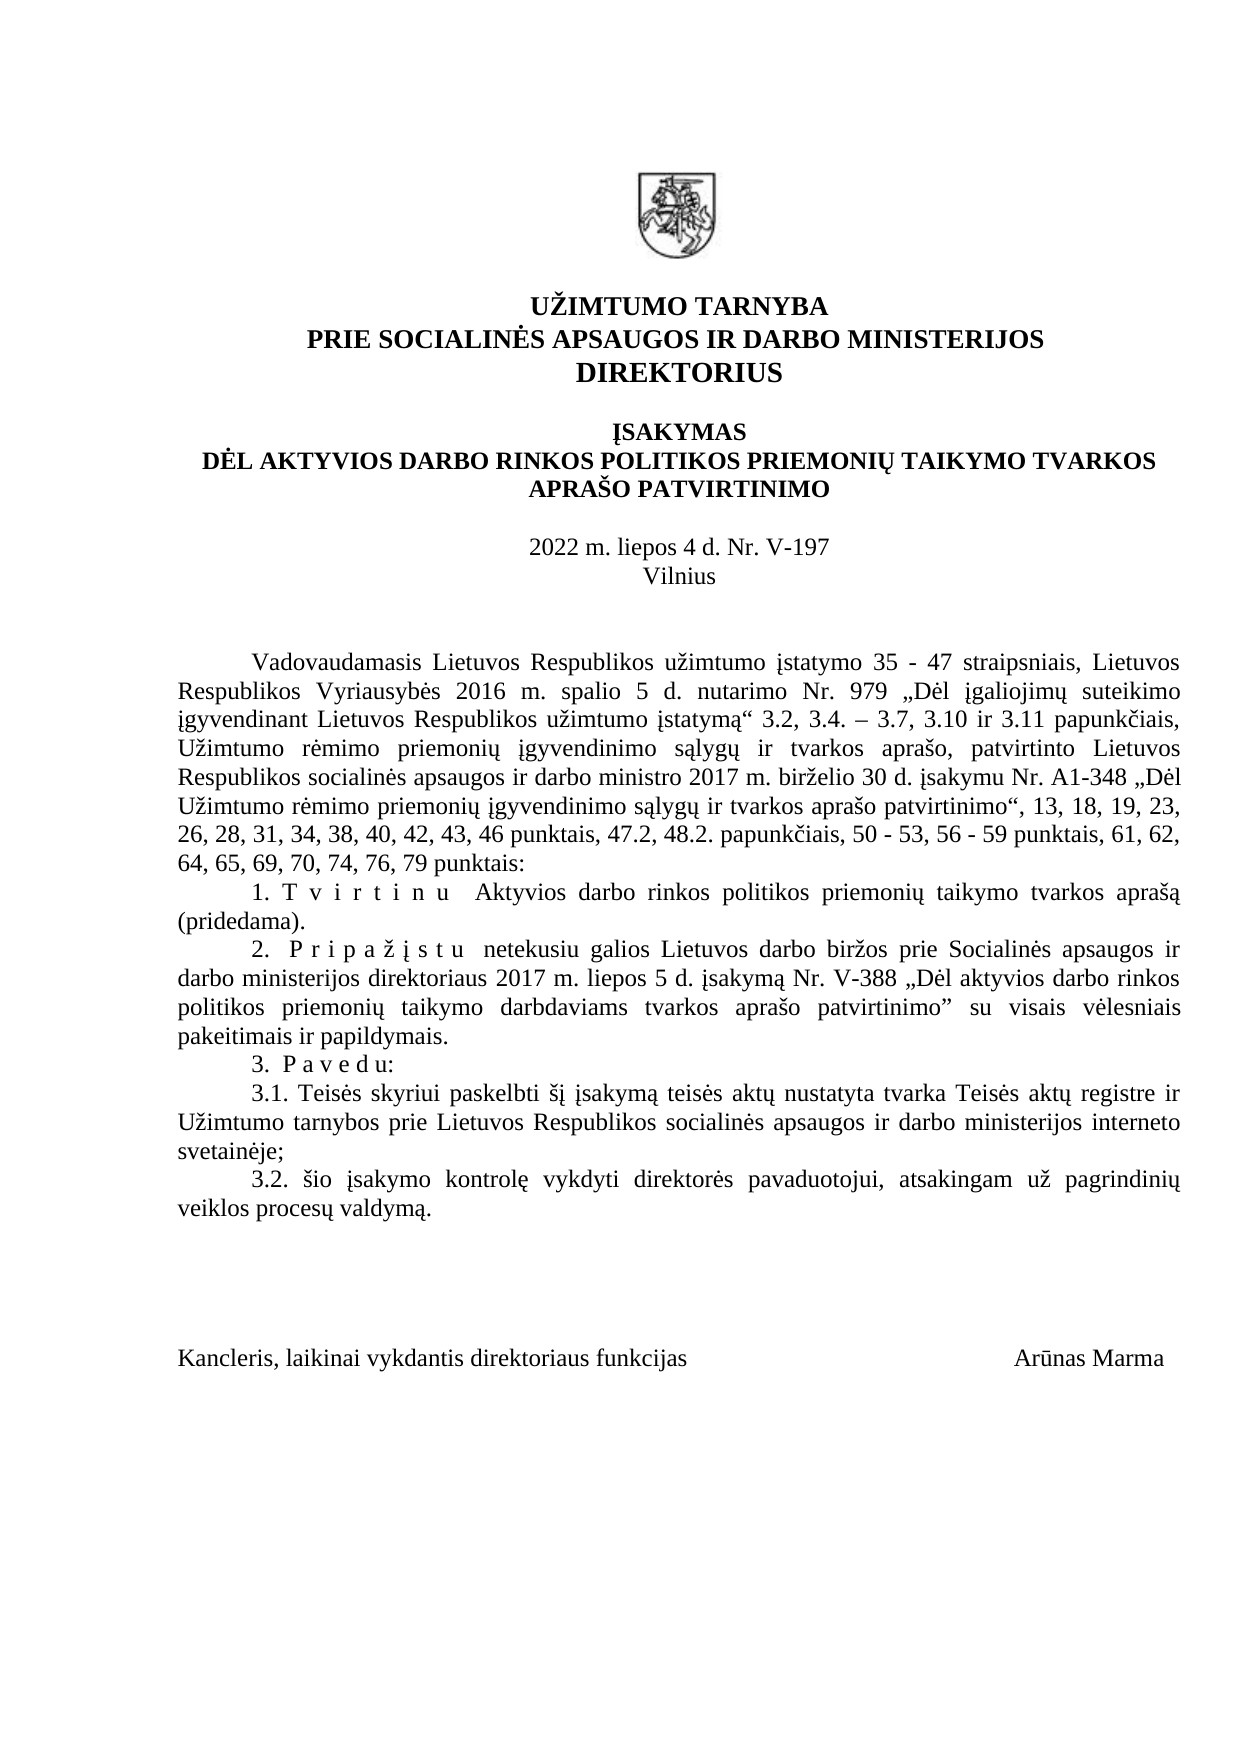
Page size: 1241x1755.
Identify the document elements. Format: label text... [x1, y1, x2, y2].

text Vilnius [177, 561, 1181, 589]
text DĖL AKTYVIOS DARBO RINKOS POLITIKOS PRIEMONIŲ TAIKYMO TVARKOS APRAŠO PATVIRTINIMO [177, 446, 1181, 503]
text 2. Pripažįstu netekusiu galios Lietuvos darbo biržos prie Socialinės apsaugos ir darbo ministerijos direktoriaus 2017 m. liepos 5 d. įsakymą Nr. V-388 „Dėl aktyvios darbo rinkos politikos priemonių taikymo darbdaviams tvarkos aprašo patvirtinimo” su visais vėlesniais pakeitimais ir papildymais. [177, 934, 1181, 1049]
text Kancleris, laikinai vykdantis direktoriaus funkcijas Arūnas Marma [177, 1334, 1181, 1372]
text 3.2. šio įsakymo kontrolę vykdyti direktorės pavaduotojui, atsakingam už pagrindinių veiklos procesų valdymą. [177, 1164, 1181, 1222]
text 3. P a v e d u: [177, 1049, 1181, 1078]
text ĮSAKYMAS [177, 417, 1181, 446]
text Vadovaudamasis Lietuvos Respublikos užimtumo įstatymo 35 - 47 straipsniais, Lietuvos Respublikos Vyriausybės 2016 m. spalio 5 d. nutarimo Nr. 979 „Dėl įgaliojimų suteikimo įgyvendinant Lietuvos Respublikos užimtumo įstatymą“ 3.2, 3.4. – 3.7, 3.10 ir 3.11 papunkčiais, Užimtumo rėmimo priemonių įgyvendinimo sąlygų ir tvarkos aprašo, patvirtinto Lietuvos Respublikos socialinės apsaugos ir darbo ministro 2017 m. birželio 30 d. įsakymu Nr. A1-348 „Dėl Užimtumo rėmimo priemonių įgyvendinimo sąlygų ir tvarkos aprašo patvirtinimo“, 13, 18, 19, 23, 26, 28, 31, 34, 38, 40, 42, 43, 46 punktais, 47.2, 48.2. papunkčiais, 50 - 53, 56 - 59 punktais, 61, 62, 64, 65, 69, 70, 74, 76, 79 punktais: [177, 647, 1181, 877]
text PRIE SOCIALINĖS APSAUGOS IR DARBO MINISTERIJOS [177, 323, 1181, 355]
text 2022 m. liepos 4 d. Nr. V-197 [177, 532, 1181, 561]
text DIREKTORIUS [177, 355, 1181, 388]
text 1. T v i r t i n u Aktyvios darbo rinkos politikos priemonių taikymo tvarkos aprašą (pridedama). [177, 877, 1181, 934]
text 3.1. Teisės skyriui paskelbti šį įsakymą teisės aktų nustatyta tvarka Teisės aktų registre ir Užimtumo tarnybos prie Lietuvos Respublikos socialinės apsaugos ir darbo ministerijos interneto svetainėje; [177, 1078, 1181, 1164]
text UŽIMTUMO TARNYBA [177, 290, 1181, 321]
